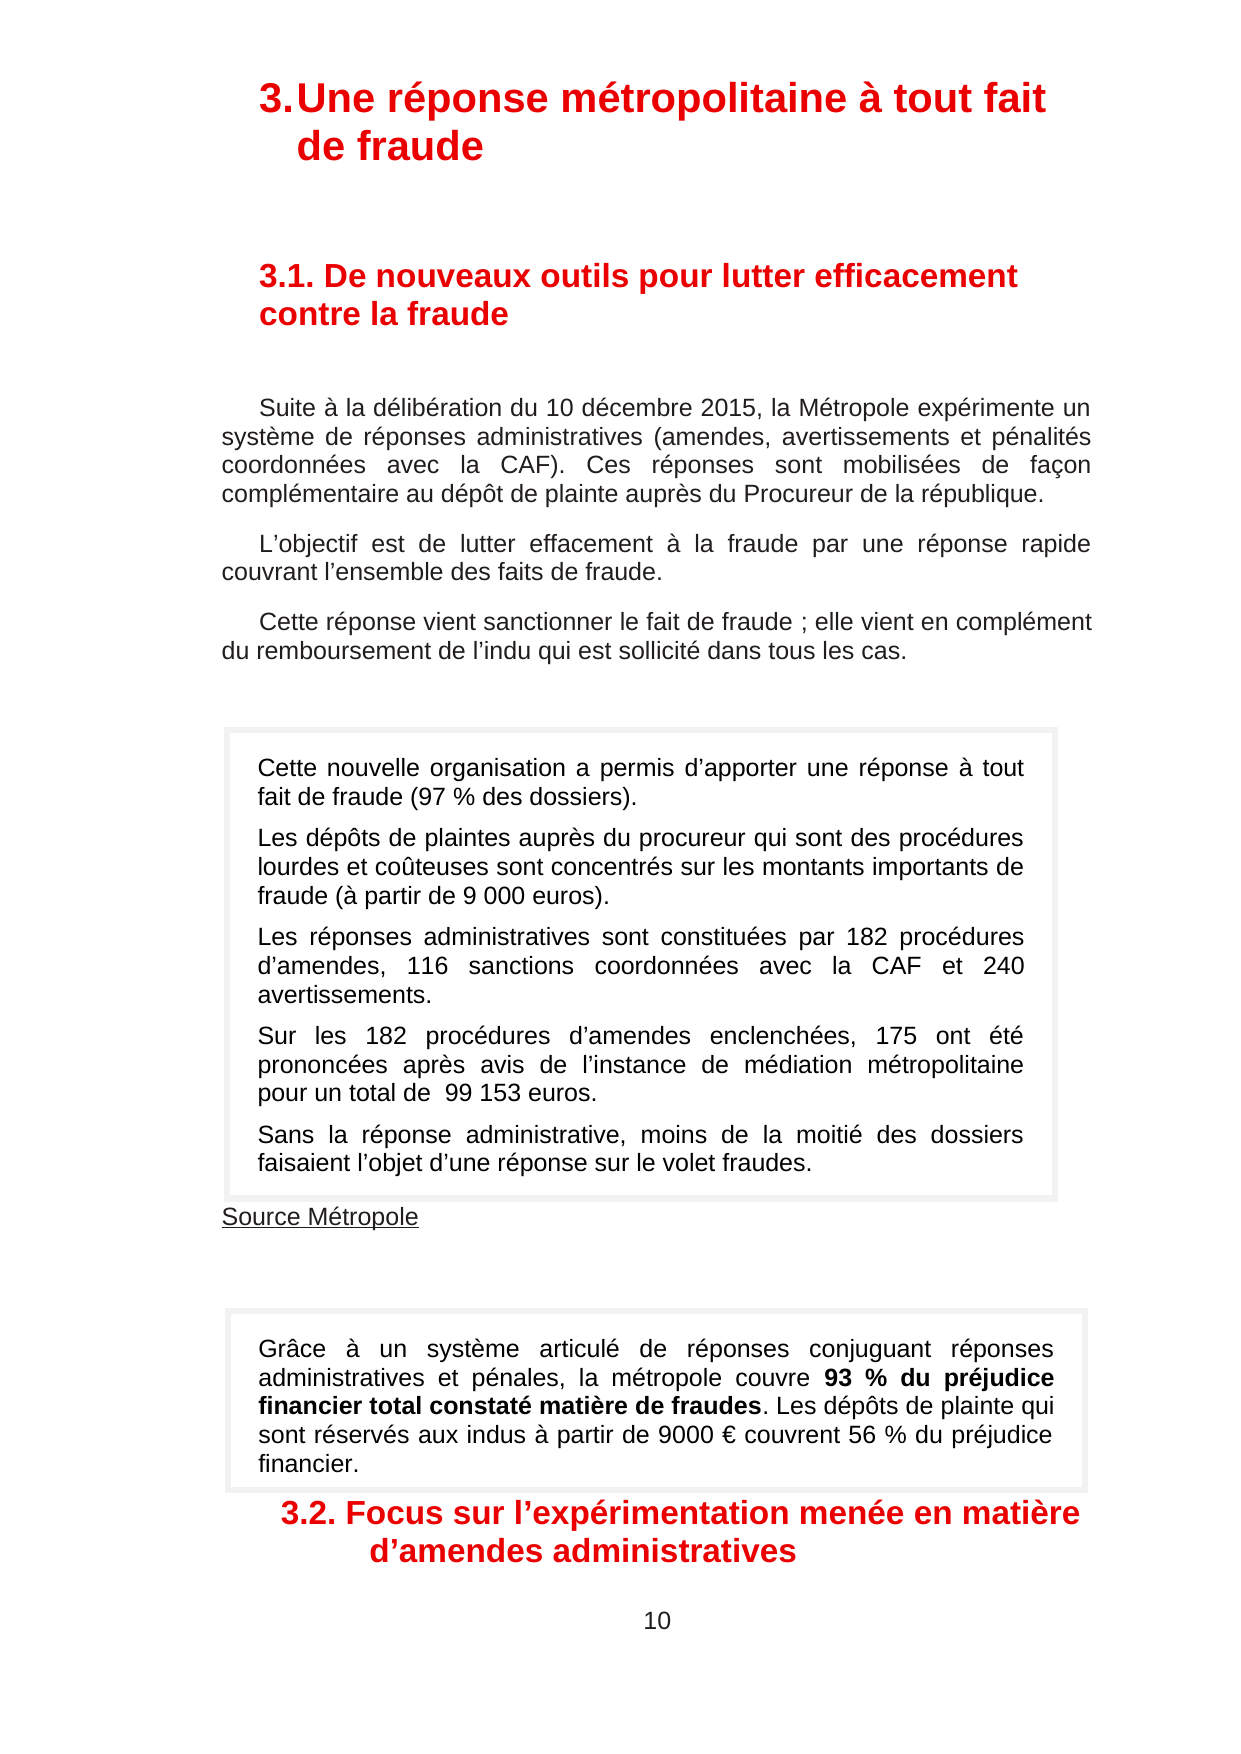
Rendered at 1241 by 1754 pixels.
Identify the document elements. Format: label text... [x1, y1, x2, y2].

text Les dépôts de plaintes auprès du procureur qui sont des procédures lourdes et coûteuses sont concentrés sur les montants importants de fraude (à partir de 9 000 euros). [257, 823, 1025, 909]
subtitle Une réponse métropolitaine à tout fait de fraude [259, 74, 1092, 170]
text Sur les 182 procédures d’amendes enclenchées, 175 ont été prononcées après avis de l’instance de médiation métropolitaine pour un total de 99 153 euros. [257, 1021, 1025, 1107]
text Cette nouvelle organisation a permis d’apporter une réponse à tout fait de fraude (97 % des dossiers). [257, 753, 1025, 811]
text Cette réponse vient sanctionner le fait de fraude ; elle vient en complément du remboursement de l’indu qui est sollicité dans tous les cas. [221, 607, 1092, 664]
text Source Métropole [221, 790, 1092, 1230]
text Les réponses administratives sont constituées par 182 procédures d’amendes, 116 sanctions coordonnées avec la CAF et 240 avertissements. [257, 922, 1025, 1008]
text Sans la réponse administrative, moins de la moitié des dossiers faisaient l’objet d’une réponse sur le volet fraudes. [257, 1119, 1025, 1177]
text L’objectif est de lutter effacement à la fraude par une réponse rapide couvrant l’ensemble des faits de fraude. [221, 529, 1092, 586]
subtitle 3.2. Focus sur l’expérimentation menée en matière d’amendes administratives [281, 1396, 1092, 1570]
text Grâce à un système articulé de réponses conjuguant réponses administratives et pénales, la métropole couvre 93 % du préjudice financier total constaté matière de fraudes. Les dépôts de plainte qui sont réservés aux indus à partir de 9000 € couvrent 56 % du préjudice financier. [258, 1334, 1055, 1477]
text Suite à la délibération du 10 décembre 2015, la Métropole expérimente un système de réponses administratives (amendes, avertissements et pénalités coordonnées avec la CAF). Ces réponses sont mobilisées de façon complémentaire au dépôt de plainte auprès du Procureur de la république. [221, 393, 1092, 508]
subtitle 3.1. De nouveaux outils pour lutter efficacement contre la fraude [259, 256, 1092, 333]
